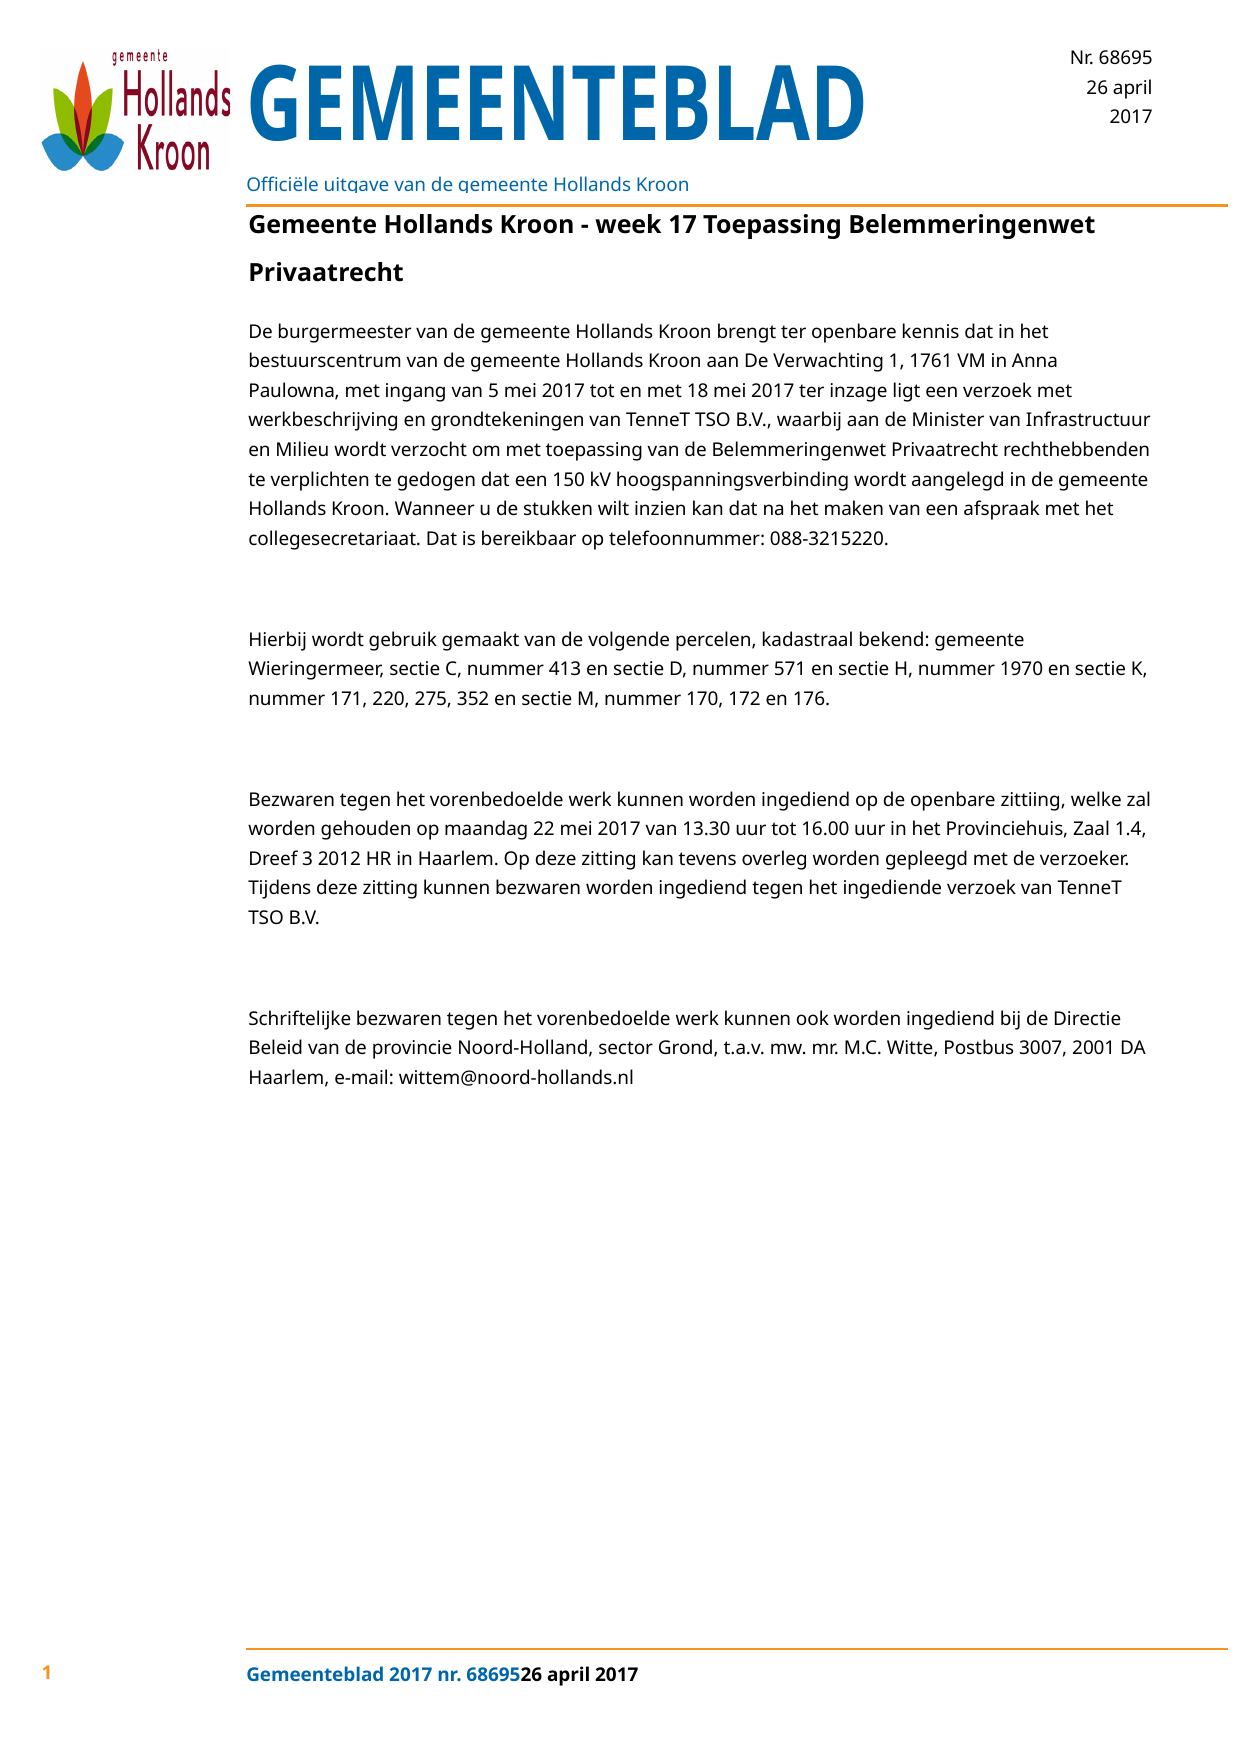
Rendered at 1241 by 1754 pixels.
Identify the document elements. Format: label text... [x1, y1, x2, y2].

picture [41, 47, 231, 172]
text Hierbij wordt gebruik gemaakt van de volgende percelen, kadastraal bekend: gemeente Wieringermeer, sectie C, nummer 413 en sectie D, nummer 571 en sectie H, nummer 1970 en sectie K, nummer 171, 220, 275, 352 en sectie M, nummer 170, 172 en 176. [248, 626, 1152, 711]
text Gemeente Hollands Kroon - week 17 Toepassing Belemmeringenwet Privaatrecht [248, 207, 1152, 288]
text De burgermeester van de gemeente Hollands Kroon brengt ter openbare kennis dat in het bestuurscentrum van de gemeente Hollands Kroon aan De Verwachting 1, 1761 VM in Anna Paulowna, met ingang van 5 mei 2017 tot en met 18 mei 2017 ter inzage ligt een verzoek met werkbeschrijving en grondtekeningen van TenneT TSO B.V., waarbij aan de Minister van Infrastructuur en Milieu wordt verzocht om met toepassing van de Belemmeringenwet Privaatrecht rechthebbenden te verplichten te gedogen dat een 150 kV hoogspanningsverbinding wordt aangelegd in de gemeente Hollands Kroon. Wanneer u de stukken wilt inzien kan dat na het maken van een afspraak met het collegesecretariaat. Dat is bereikbaar op telefoonnummer: 088-3215220. [248, 318, 1152, 551]
text Schriftelijke bezwaren tegen het vorenbedoelde werk kunnen ook worden ingediend bij de Directie Beleid van de provincie Noord-Holland, sector Grond, t.a.v. mw. mr. M.C. Witte, Postbus 3007, 2001 DA Haarlem, e-mail: wittem@noord-hollands.nl [248, 1005, 1152, 1090]
text Bezwaren tegen het vorenbedoelde werk kunnen worden ingediend op de openbare zittiing, welke zal worden gehouden op maandag 22 mei 2017 van 13.30 uur tot 16.00 uur in het Provinciehuis, Zaal 1.4, Dreef 3 2012 HR in Haarlem. Op deze zitting kan tevens overleg worden gepleegd met de verzoeker. Tijdens deze zitting kunnen bezwaren worden ingediend tegen het ingediende verzoek van TenneT TSO B.V. [248, 786, 1152, 930]
